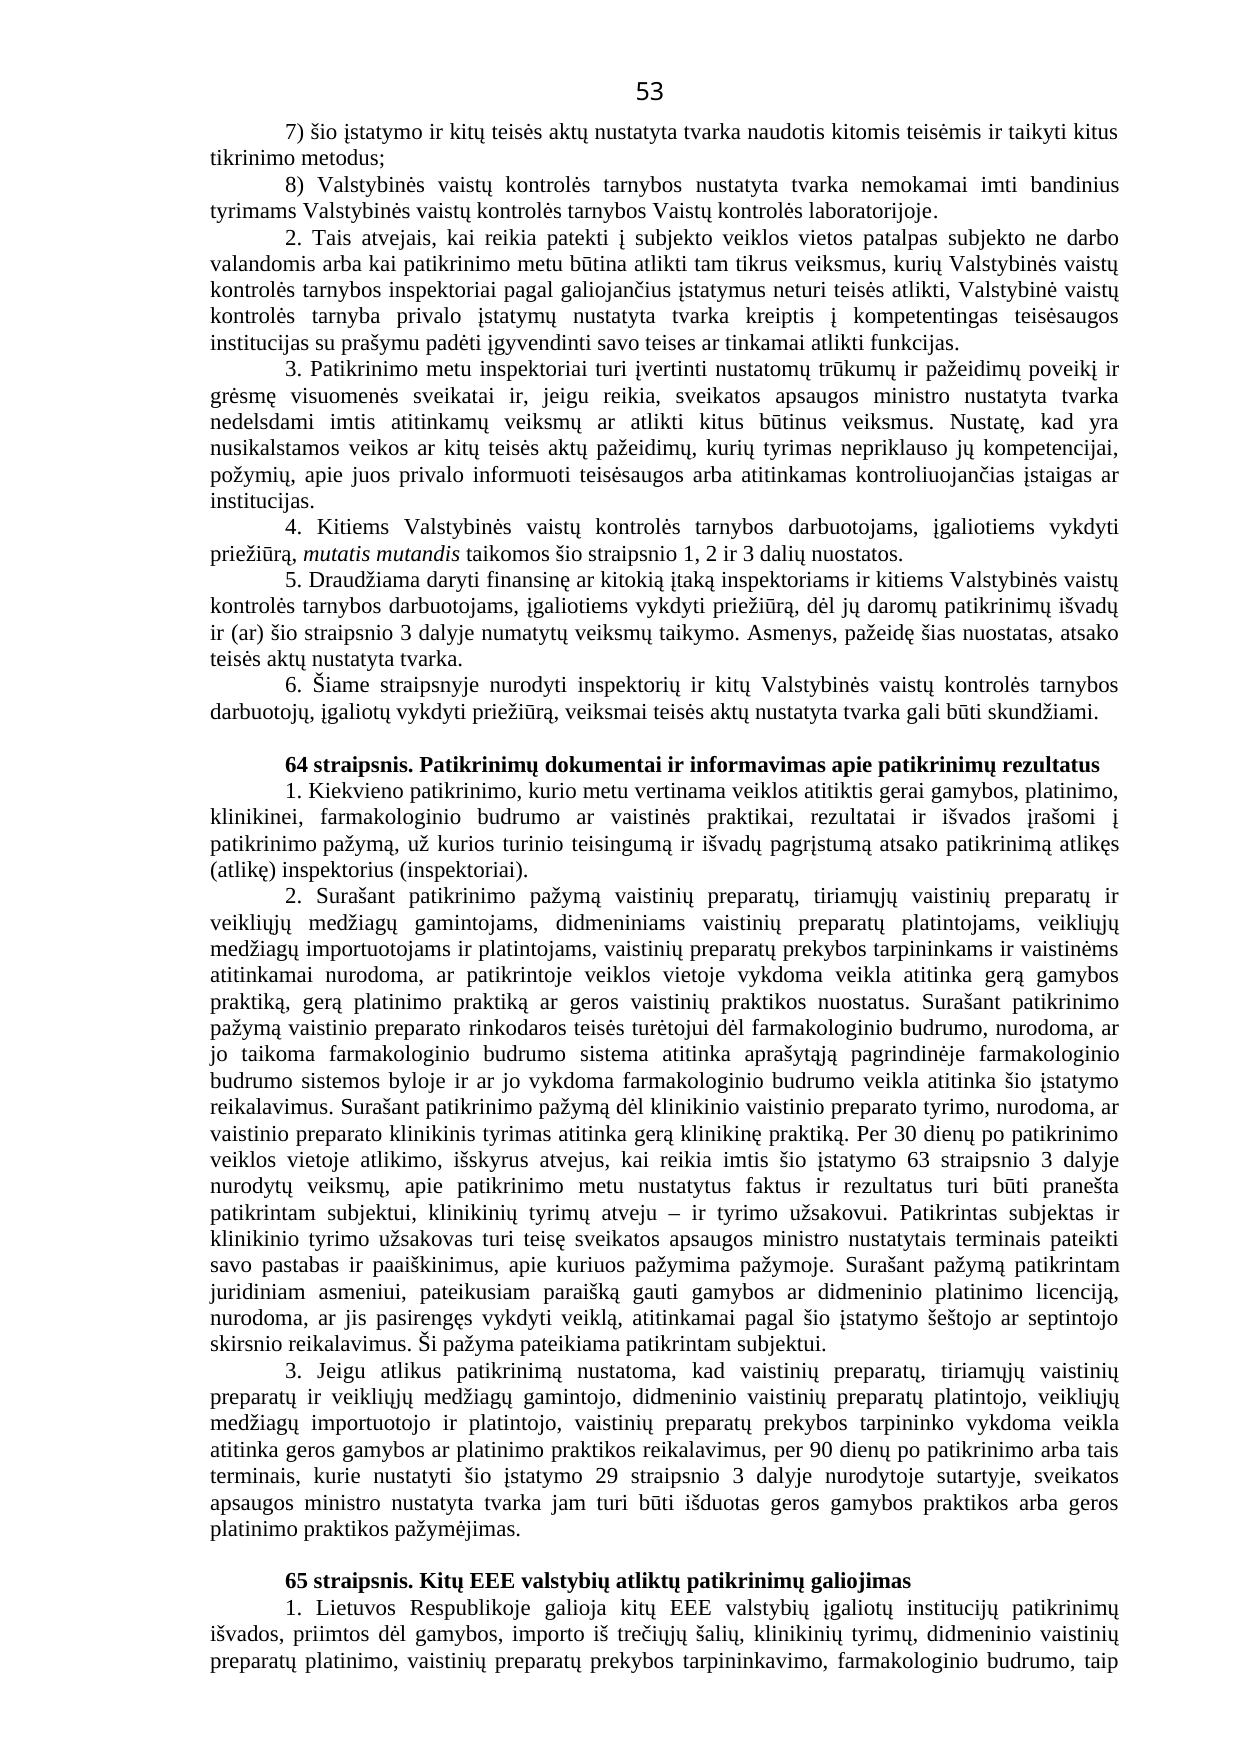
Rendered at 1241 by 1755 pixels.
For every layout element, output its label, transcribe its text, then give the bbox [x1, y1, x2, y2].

text 6. Šiame straipsnyje nurodyti inspektorių ir kitų Valstybinės vaistų kontrolės tarnybos darbuotojų, įgaliotų vykdyti priežiūrą, veiksmai teisės aktų nustatyta tvarka gali būti skundžiami. [210, 672, 1120, 724]
text 2. Surašant patikrinimo pažymą vaistinių preparatų, tiriamųjų vaistinių preparatų ir veikliųjų medžiagų gamintojams, didmeniniams vaistinių preparatų platintojams, veikliųjų medžiagų importuotojams ir platintojams, vaistinių preparatų prekybos tarpininkams ir vaistinėms atitinkamai nurodoma, ar patikrintoje veiklos vietoje vykdoma veikla atitinka gerą gamybos praktiką, gerą platinimo praktiką ar geros vaistinių praktikos nuostatus. Surašant patikrinimo pažymą vaistinio preparato rinkodaros teisės turėtojui dėl farmakologinio budrumo, nurodoma, ar jo taikoma farmakologinio budrumo sistema atitinka aprašytąją pagrindinėje farmakologinio budrumo sistemos byloje ir ar jo vykdoma farmakologinio budrumo veikla atitinka šio įstatymo reikalavimus. Surašant patikrinimo pažymą dėl klinikinio vaistinio preparato tyrimo, nurodoma, ar vaistinio preparato klinikinis tyrimas atitinka gerą klinikinę praktiką. Per 30 dienų po patikrinimo veiklos vietoje atlikimo, išskyrus atvejus, kai reikia imtis šio įstatymo 63 straipsnio 3 dalyje nurodytų veiksmų, apie patikrinimo metu nustatytus faktus ir rezultatus turi būti pranešta patikrintam subjektui, klinikinių tyrimų atveju – ir tyrimo užsakovui. Patikrintas subjektas ir klinikinio tyrimo užsakovas turi teisę sveikatos apsaugos ministro nustatytais terminais pateikti savo pastabas ir paaiškinimus, apie kuriuos pažymima pažymoje. Surašant pažymą patikrintam juridiniam asmeniui, pateikusiam paraišką gauti gamybos ar didmeninio platinimo licenciją, nurodoma, ar jis pasirengęs vykdyti veiklą, atitinkamai pagal šio įstatymo šeštojo ar septintojo skirsnio reikalavimus. Ši pažyma pateikiama patikrintam subjektui. [210, 882, 1120, 1357]
text 65 straipsnis. Kitų EEE valstybių atliktų patikrinimų galiojimas [210, 1568, 1120, 1594]
text 3. Patikrinimo metu inspektoriai turi įvertinti nustatomų trūkumų ir pažeidimų poveikį ir grėsmę visuomenės sveikatai ir, jeigu reikia, sveikatos apsaugos ministro nustatyta tvarka nedelsdami imtis atitinkamų veiksmų ar atlikti kitus būtinus veiksmus. Nustatę, kad yra nusikalstamos veikos ar kitų teisės aktų pažeidimų, kurių tyrimas nepriklauso jų kompetencijai, požymių, apie juos privalo informuoti teisėsaugos arba atitinkamas kontroliuojančias įstaigas ar institucijas. [210, 355, 1120, 513]
text 4. Kitiems Valstybinės vaistų kontrolės tarnybos darbuotojams, įgaliotiems vykdyti priežiūrą, mutatis mutandis taikomos šio straipsnio 1, 2 ir 3 dalių nuostatos. [210, 513, 1120, 566]
text 1. Lietuvos Respublikoje galioja kitų EEE valstybių įgaliotų institucijų patikrinimų išvados, priimtos dėl gamybos, importo iš trečiųjų šalių, klinikinių tyrimų, didmeninio vaistinių preparatų platinimo, vaistinių preparatų prekybos tarpininkavimo, farmakologinio budrumo, taip [210, 1594, 1120, 1673]
text 5. Draudžiama daryti finansinę ar kitokią įtaką inspektoriams ir kitiems Valstybinės vaistų kontrolės tarnybos darbuotojams, įgaliotiems vykdyti priežiūrą, dėl jų daromų patikrinimų išvadų ir (ar) šio straipsnio 3 dalyje numatytų veiksmų taikymo. Asmenys, pažeidę šias nuostatas, atsako teisės aktų nustatyta tvarka. [210, 566, 1120, 672]
text 8) Valstybinės vaistų kontrolės tarnybos nustatyta tvarka nemokamai imti bandinius tyrimams Valstybinės vaistų kontrolės tarnybos Vaistų kontrolės laboratorijoje. [210, 171, 1120, 223]
text 3. Jeigu atlikus patikrinimą nustatoma, kad vaistinių preparatų, tiriamųjų vaistinių preparatų ir veikliųjų medžiagų gamintojo, didmeninio vaistinių preparatų platintojo, veikliųjų medžiagų importuotojo ir platintojo, vaistinių preparatų prekybos tarpininko vykdoma veikla atitinka geros gamybos ar platinimo praktikos reikalavimus, per 90 dienų po patikrinimo arba tais terminais, kurie nustatyti šio įstatymo 29 straipsnio 3 dalyje nurodytoje sutartyje, sveikatos apsaugos ministro nustatyta tvarka jam turi būti išduotas geros gamybos praktikos arba geros platinimo praktikos pažymėjimas. [210, 1357, 1120, 1541]
text 2. Tais atvejais, kai reikia patekti į subjekto veiklos vietos patalpas subjekto ne darbo valandomis arba kai patikrinimo metu būtina atlikti tam tikrus veiksmus, kurių Valstybinės vaistų kontrolės tarnybos inspektoriai pagal galiojančius įstatymus neturi teisės atlikti, Valstybinė vaistų kontrolės tarnyba privalo įstatymų nustatyta tvarka kreiptis į kompetentingas teisėsaugos institucijas su prašymu padėti įgyvendinti savo teises ar tinkamai atlikti funkcijas. [210, 223, 1120, 355]
text 7) šio įstatymo ir kitų teisės aktų nustatyta tvarka naudotis kitomis teisėmis ir taikyti kitus tikrinimo metodus; [210, 118, 1120, 171]
text 64 straipsnis. Patikrinimų dokumentai ir informavimas apie patikrinimų rezultatus [285, 751, 1120, 777]
text 1. Kiekvieno patikrinimo, kurio metu vertinama veiklos atitiktis gerai gamybos, platinimo, klinikinei, farmakologinio budrumo ar vaistinės praktikai, rezultatai ir išvados įrašomi į patikrinimo pažymą, už kurios turinio teisingumą ir išvadų pagrįstumą atsako patikrinimą atlikęs (atlikę) inspektorius (inspektoriai). [210, 777, 1120, 882]
